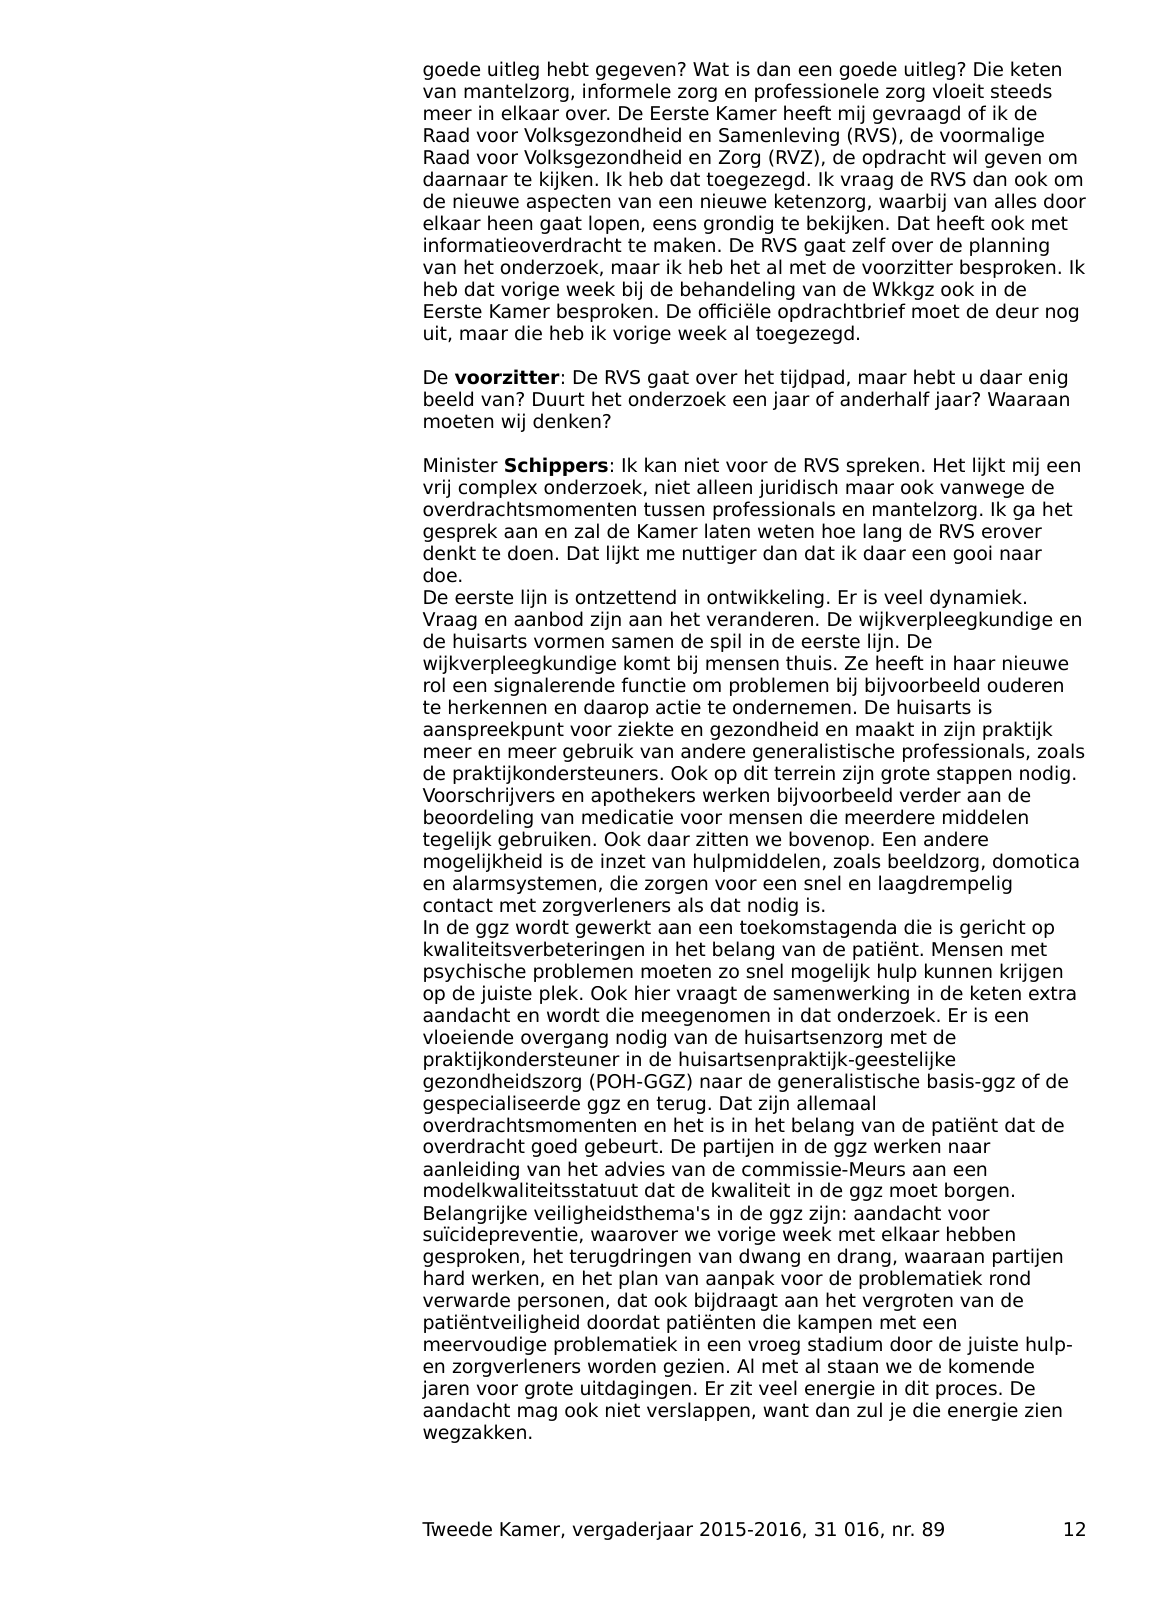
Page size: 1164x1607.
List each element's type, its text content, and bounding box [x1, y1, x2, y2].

text Minister Schippers: Ik kan niet voor de RVS spreken. Het lijkt mij een vrij complex onderzoek, niet alleen juridisch maar ook vanwege de overdrachtsmomenten tussen professionals en mantelzorg. Ik ga het gesprek aan en zal de Kamer laten weten hoe lang de RVS erover denkt te doen. Dat lijkt me nuttiger dan dat ik daar een gooi naar doe. [422, 455, 1087, 587]
text In de ggz wordt gewerkt aan een toekomstagenda die is gericht op kwaliteitsverbeteringen in het belang van de patiënt. Mensen met psychische problemen moeten zo snel mogelijk hulp kunnen krijgen op de juiste plek. Ook hier vraagt de samenwerking in de keten extra aandacht en wordt die meegenomen in dat onderzoek. Er is een vloeiende overgang nodig van de huisartsenzorg met de praktijkondersteuner in de huisartsenpraktijk-geestelijke gezondheidszorg (POH-GGZ) naar de generalistische basis-ggz of de gespecialiseerde ggz en terug. Dat zijn allemaal overdrachtsmomenten en het is in het belang van de patiënt dat de overdracht goed gebeurt. De partijen in de ggz werken naar aanleiding van het advies van de commissie-Meurs aan een modelkwaliteitsstatuut dat de kwaliteit in de ggz moet borgen. Belangrijke veiligheidsthema's in de ggz zijn: aandacht voor suïcidepreventie, waarover we vorige week met elkaar hebben gesproken, het terugdringen van dwang en drang, waaraan partijen hard werken, en het plan van aanpak voor de problematiek rond verwarde personen, dat ook bijdraagt aan het vergroten van de patiëntveiligheid doordat patiënten die kampen met een meervoudige problematiek in een vroeg stadium door de juiste hulp- en zorgverleners worden gezien. Al met al staan we de komende jaren voor grote uitdagingen. Er zit veel energie in dit proces. De aandacht mag ook niet verslappen, want dan zul je die energie zien wegzakken. [422, 917, 1087, 1444]
text De eerste lijn is ontzettend in ontwikkeling. Er is veel dynamiek. Vraag en aanbod zijn aan het veranderen. De wijkverpleegkundige en de huisarts vormen samen de spil in de eerste lijn. De wijkverpleegkundige komt bij mensen thuis. Ze heeft in haar nieuwe rol een signalerende functie om problemen bij bijvoorbeeld ouderen te herkennen en daarop actie te ondernemen. De huisarts is aanspreekpunt voor ziekte en gezondheid en maakt in zijn praktijk meer en meer gebruik van andere generalistische professionals, zoals de praktijkondersteuners. Ook op dit terrein zijn grote stappen nodig. Voorschrijvers en apothekers werken bijvoorbeeld verder aan de beoordeling van medicatie voor mensen die meerdere middelen tegelijk gebruiken. Ook daar zitten we bovenop. Een andere mogelijkheid is de inzet van hulpmiddelen, zoals beeldzorg, domotica en alarmsystemen, die zorgen voor een snel en laagdrempelig contact met zorgverleners als dat nodig is. [422, 587, 1087, 917]
text De voorzitter: De RVS gaat over het tijdpad, maar hebt u daar enig beeld van? Duurt het onderzoek een jaar of anderhalf jaar? Waaraan moeten wij denken? [422, 367, 1087, 433]
text goede uitleg hebt gegeven? Wat is dan een goede uitleg? Die keten van mantelzorg, informele zorg en professionele zorg vloeit steeds meer in elkaar over. De Eerste Kamer heeft mij gevraagd of ik de Raad voor Volksgezondheid en Samenleving (RVS), de voormalige Raad voor Volksgezondheid en Zorg (RVZ), de opdracht wil geven om daarnaar te kijken. Ik heb dat toegezegd. Ik vraag de RVS dan ook om de nieuwe aspecten van een nieuwe ketenzorg, waarbij van alles door elkaar heen gaat lopen, eens grondig te bekijken. Dat heeft ook met informatieoverdracht te maken. De RVS gaat zelf over de planning van het onderzoek, maar ik heb het al met de voorzitter besproken. Ik heb dat vorige week bij de behandeling van de Wkkgz ook in de Eerste Kamer besproken. De officiële opdrachtbrief moet de deur nog uit, maar die heb ik vorige week al toegezegd. [422, 59, 1087, 345]
